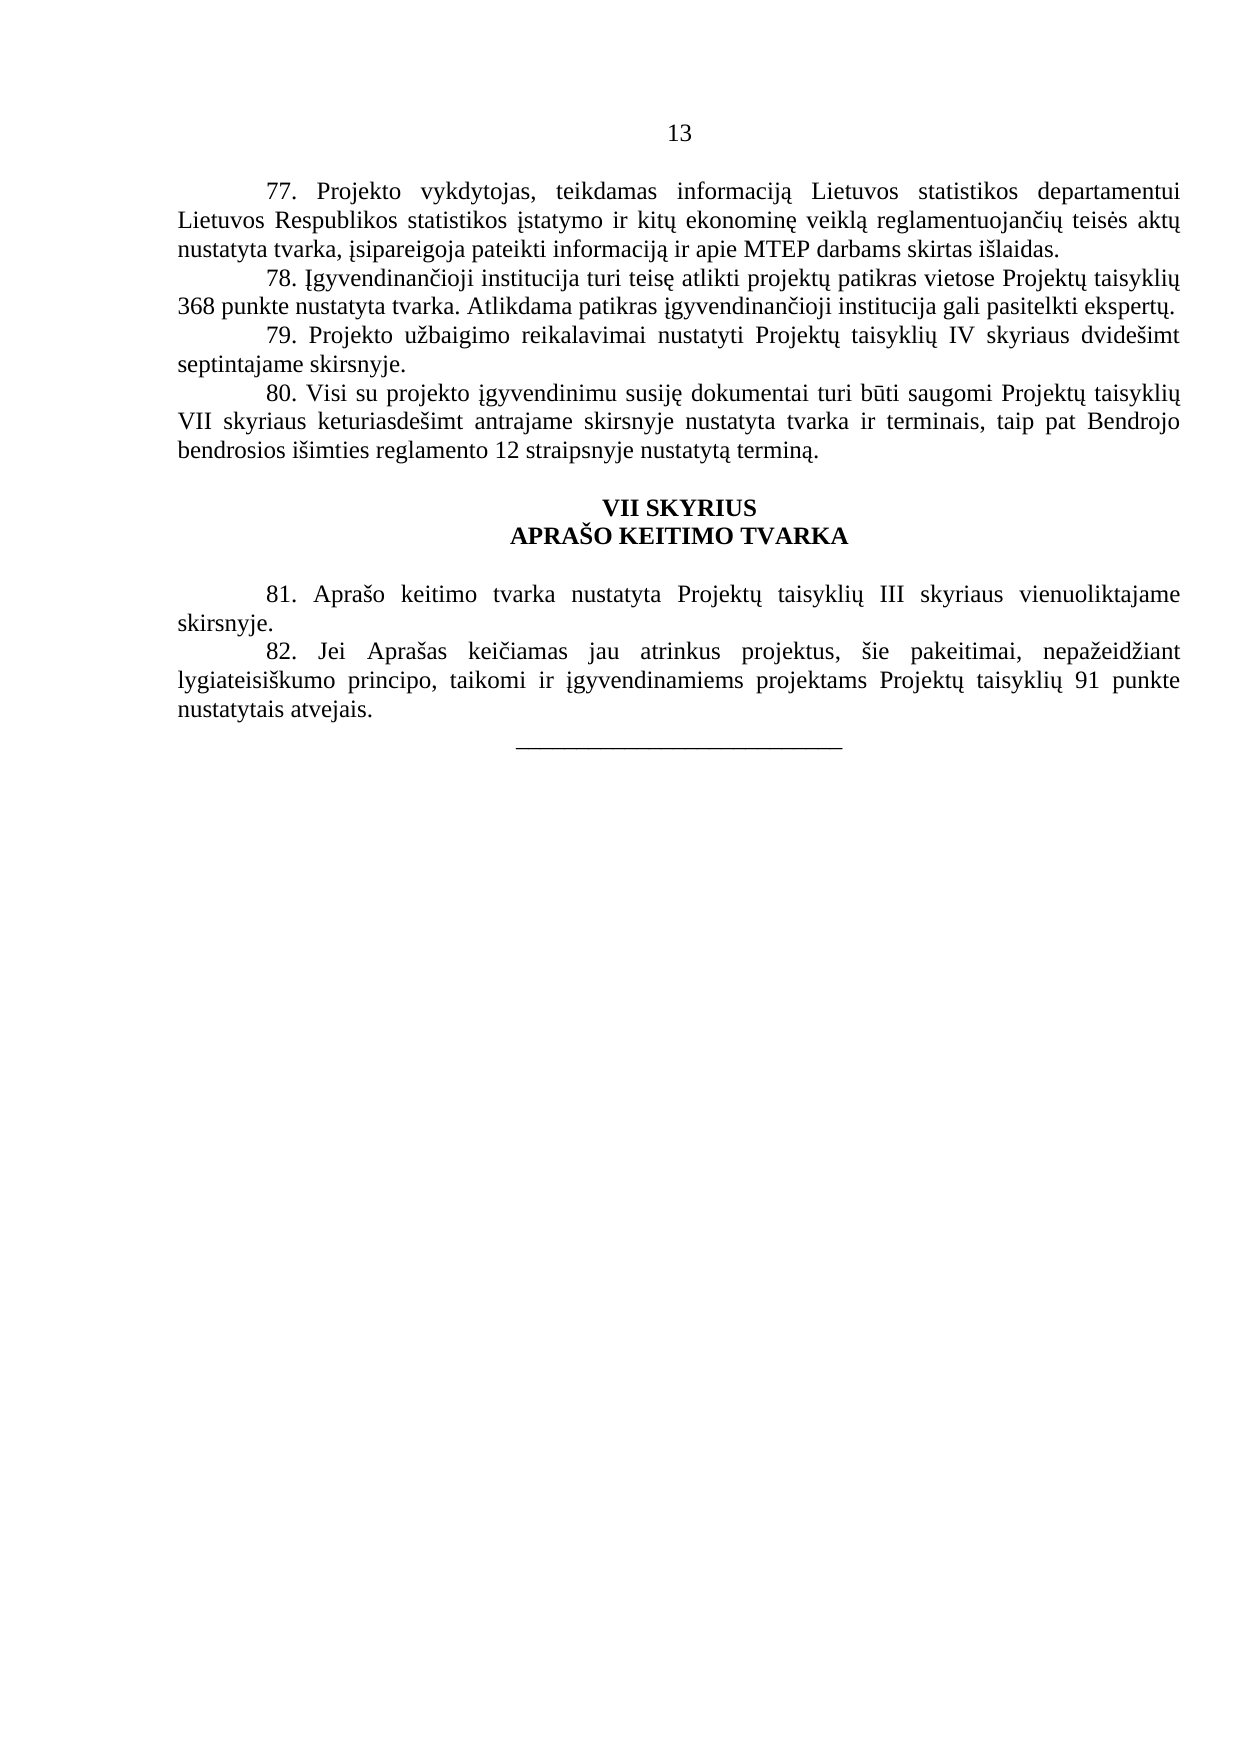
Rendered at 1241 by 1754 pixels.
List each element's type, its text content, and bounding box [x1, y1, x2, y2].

text VII SKYRIUS [177, 493, 1181, 521]
text 79. Projekto užbaigimo reikalavimai nustatyti Projektų taisyklių IV skyriaus dvidešimt septintajame skirsnyje. [177, 320, 1181, 378]
text 82. Jei Aprašas keičiamas jau atrinkus projektus, šie pakeitimai, nepažeidžiant lygiateisiškumo principo, taikomi ir įgyvendinamiems projektams Projektų taisyklių 91 punkte nustatytais atvejais. [177, 636, 1181, 723]
text 78. Įgyvendinančioji institucija turi teisę atlikti projektų patikras vietose Projektų taisyklių 368 punkte nustatyta tvarka. Atlikdama patikras įgyvendinančioji institucija gali pasitelkti ekspertų. [177, 263, 1181, 320]
text 77. Projekto vykdytojas, teikdamas informaciją Lietuvos statistikos departamentui Lietuvos Respublikos statistikos įstatymo ir kitų ekonominę veiklą reglamentuojančių teisės aktų nustatyta tvarka, įsipareigoja pateikti informaciją ir apie MTEP darbams skirtas išlaidas. [177, 176, 1181, 263]
text 81. Aprašo keitimo tvarka nustatyta Projektų taisyklių III skyriaus vienuoliktajame skirsnyje. [177, 579, 1181, 636]
text ___________________________ [177, 723, 1181, 751]
text 80. Visi su projekto įgyvendinimu susiję dokumentai turi būti saugomi Projektų taisyklių VII skyriaus keturiasdešimt antrajame skirsnyje nustatyta tvarka ir terminais, taip pat Bendrojo bendrosios išimties reglamento 12 straipsnyje nustatytą terminą. [177, 378, 1181, 464]
text APRAŠO KEITIMO TVARKA [177, 521, 1181, 550]
